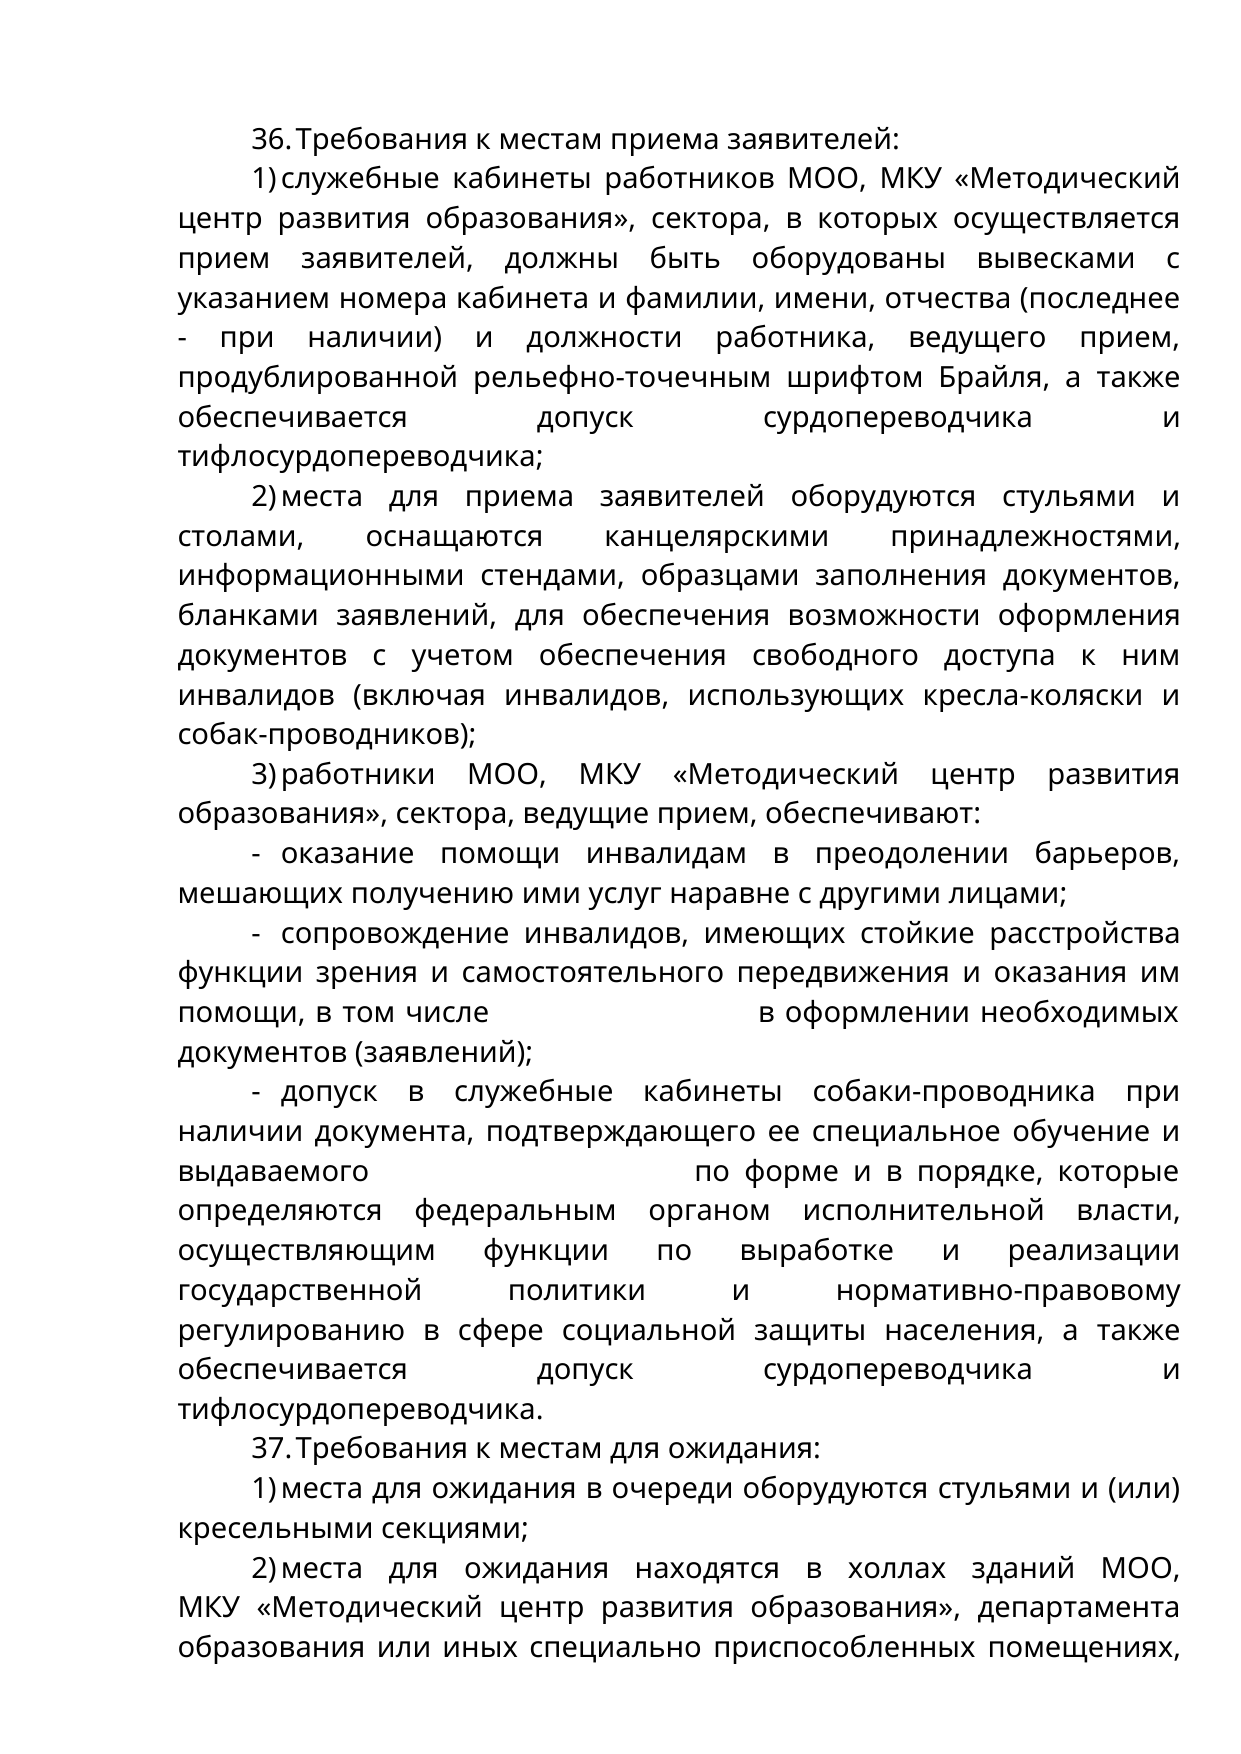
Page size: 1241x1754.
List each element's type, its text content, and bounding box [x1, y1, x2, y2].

text 2) места для приема заявителей оборудуются стульями и столами, оснащаются канцелярскими принадлежностями, информационными стендами, образцами заполнения документов, бланками заявлений, для обеспечения возможности оформления документов с учетом обеспечения свободного доступа к ним инвалидов (включая инвалидов, использующих кресла-коляски и собак-проводников); [177, 475, 1181, 753]
text 1) служебные кабинеты работников МОО, МКУ «Методический центр развития образования», сектора, в которых осуществляется прием заявителей, должны быть оборудованы вывесками с указанием номера кабинета и фамилии, имени, отчества (последнее - при наличии) и должности работника, ведущего прием, продублированной рельефно-точечным шрифтом Брайля, а также обеспечивается допуск сурдопереводчика и тифлосурдопереводчика; [177, 158, 1181, 475]
text 36. Требования к местам приема заявителей: [177, 118, 1181, 158]
text 3) работники МОО, МКУ «Методический центр развития образования», сектора, ведущие прием, обеспечивают: [177, 753, 1181, 832]
text - допуск в служебные кабинеты собаки-проводника при наличии документа, подтверждающего ее специальное обучение и выдаваемого по форме и в порядке, которые определяются федеральным органом исполнительной власти, осуществляющим функции по выработке и реализации государственной политики и нормативно-правовому регулированию в сфере социальной защиты населения, а также обеспечивается допуск сурдопереводчика и тифлосурдопереводчика. [177, 1071, 1181, 1428]
text 2) места для ожидания находятся в холлах зданий МОО, МКУ «Методический центр развития образования», департамента образования или иных специально приспособленных помещениях, [177, 1547, 1181, 1666]
text - оказание помощи инвалидам в преодолении барьеров, мешающих получению ими услуг наравне с другими лицами; [177, 832, 1181, 912]
text 37. Требования к местам для ожидания: [177, 1428, 1181, 1467]
text - сопровождение инвалидов, имеющих стойкие расстройства функции зрения и самостоятельного передвижения и оказания им помощи, в том числе в оформлении необходимых документов (заявлений); [177, 912, 1181, 1071]
text 1) места для ожидания в очереди оборудуются стульями и (или) кресельными секциями; [177, 1467, 1181, 1547]
